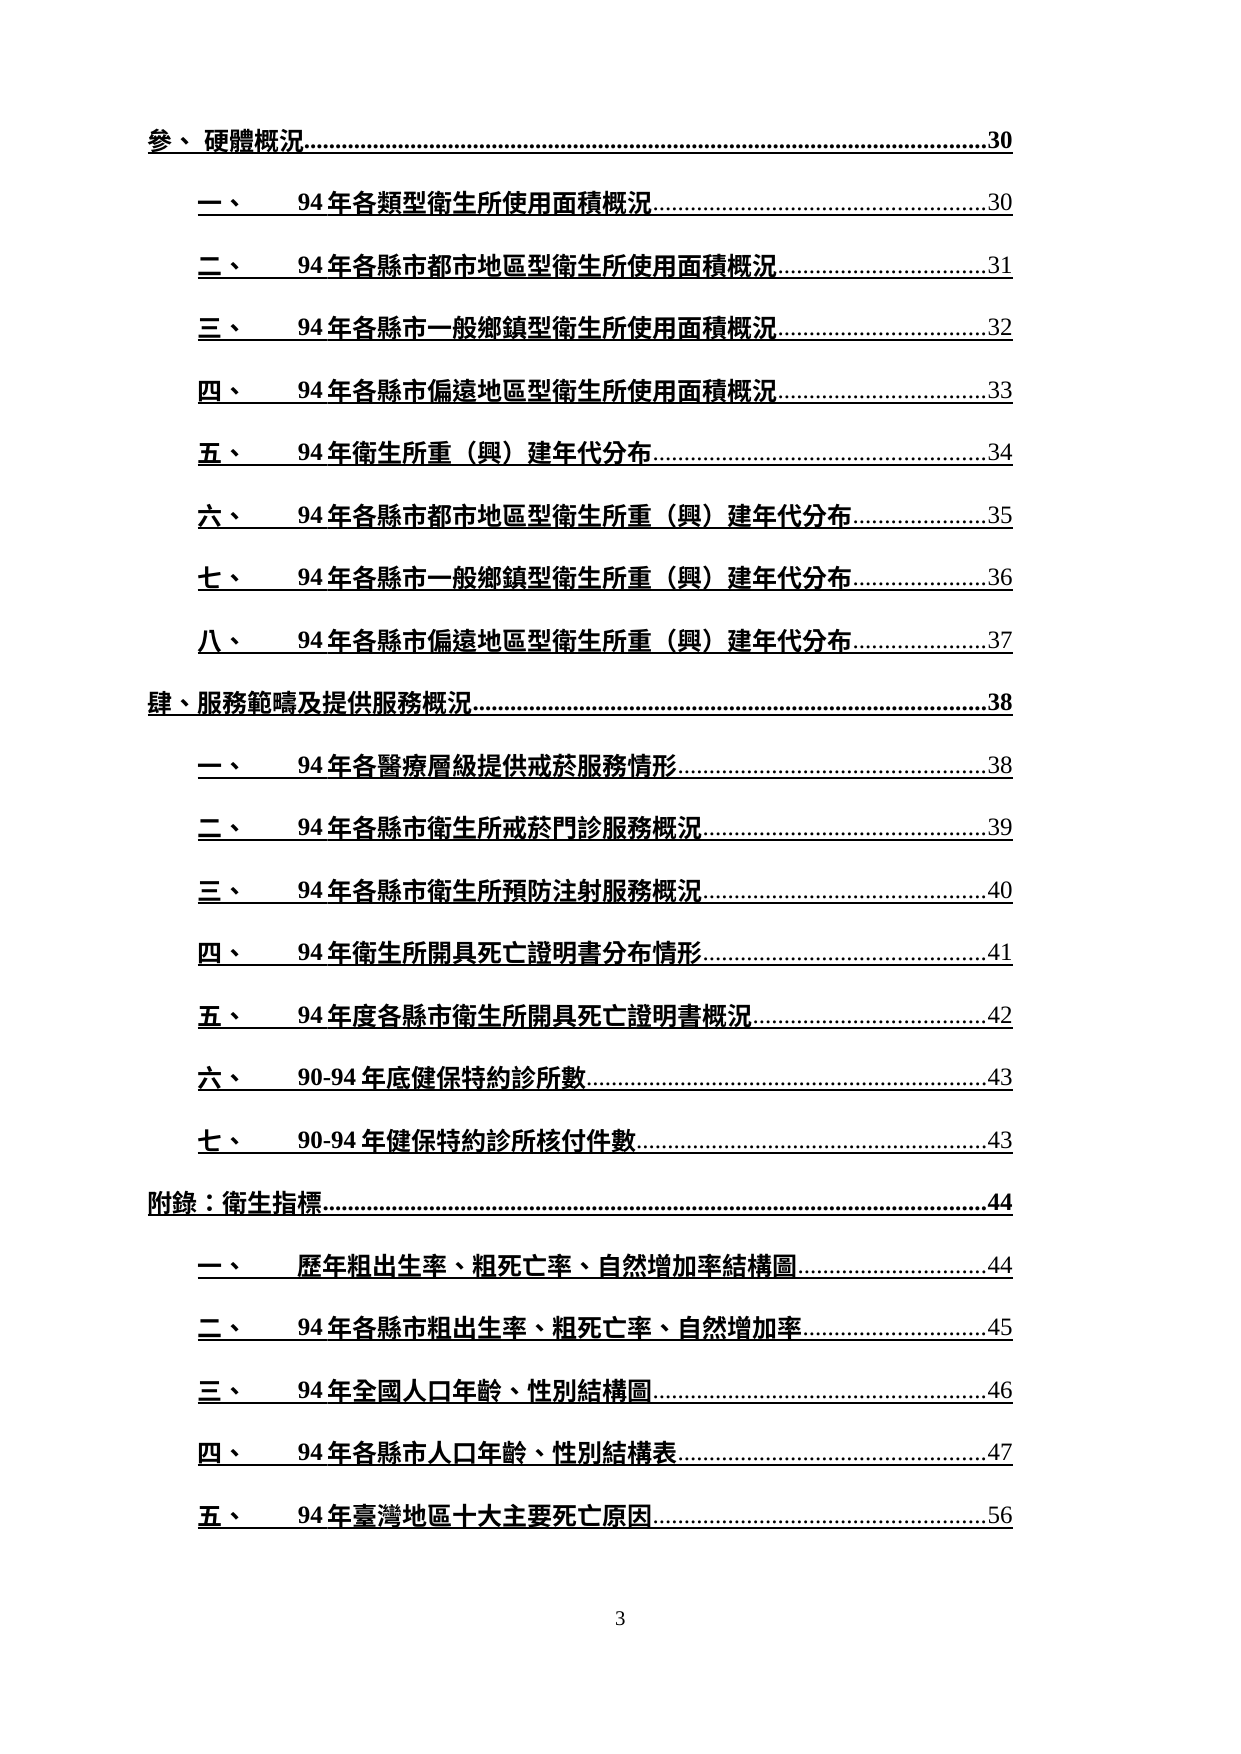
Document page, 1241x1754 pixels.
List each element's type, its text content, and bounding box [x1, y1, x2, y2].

text 五、 94年度各縣市衛生所開具死亡證明書概況 42 [198, 972, 1092, 1035]
text 四、 94年各縣市偏遠地區型衛生所使用面積概況 33 [198, 347, 1092, 410]
text 三、 94年各縣市一般鄉鎮型衛生所使用面積概況 32 [198, 285, 1092, 347]
text 三、 94年全國人口年齡、性別結構圖 46 [198, 1347, 1092, 1410]
text 五、 94年衛生所重（興）建年代分布 34 [198, 410, 1092, 472]
text 一、 94年各醫療層級提供戒菸服務情形 38 [198, 722, 1092, 785]
text 二、 94年各縣市粗出生率、粗死亡率、自然增加率 45 [198, 1285, 1092, 1347]
text 一、 94年各類型衛生所使用面積概況 30 [198, 160, 1092, 222]
text 七、 94年各縣市一般鄉鎮型衛生所重（興）建年代分布 36 [198, 535, 1092, 597]
text 一、 歷年粗出生率、粗死亡率、自然增加率結構圖 44 [198, 1222, 1092, 1285]
text 五、 94年臺灣地區十大主要死亡原因 56 [198, 1472, 1092, 1535]
text 三、 94年各縣市衛生所預防注射服務概況 40 [198, 847, 1092, 910]
text 二、 94年各縣市衛生所戒菸門診服務概況 39 [198, 785, 1092, 847]
text 附錄：衛生指標 44 [148, 1160, 1092, 1222]
text 四、 94年各縣市人口年齡、性別結構表 47 [198, 1410, 1092, 1472]
text 七、 90-94年健保特約診所核付件數 43 [198, 1097, 1092, 1160]
text 六、 90-94年底健保特約診所數 43 [198, 1035, 1092, 1097]
text 二、 94年各縣市都市地區型衛生所使用面積概況 31 [198, 222, 1092, 285]
text 肆、服務範疇及提供服務概況 38 [148, 660, 1092, 722]
text 四、 94年衛生所開具死亡證明書分布情形 41 [198, 910, 1092, 972]
text 參、 硬體概況 30 [148, 97, 1092, 160]
text 六、 94年各縣市都市地區型衛生所重（興）建年代分布 35 [198, 472, 1092, 535]
text 八、 94年各縣市偏遠地區型衛生所重（興）建年代分布 37 [198, 597, 1092, 660]
